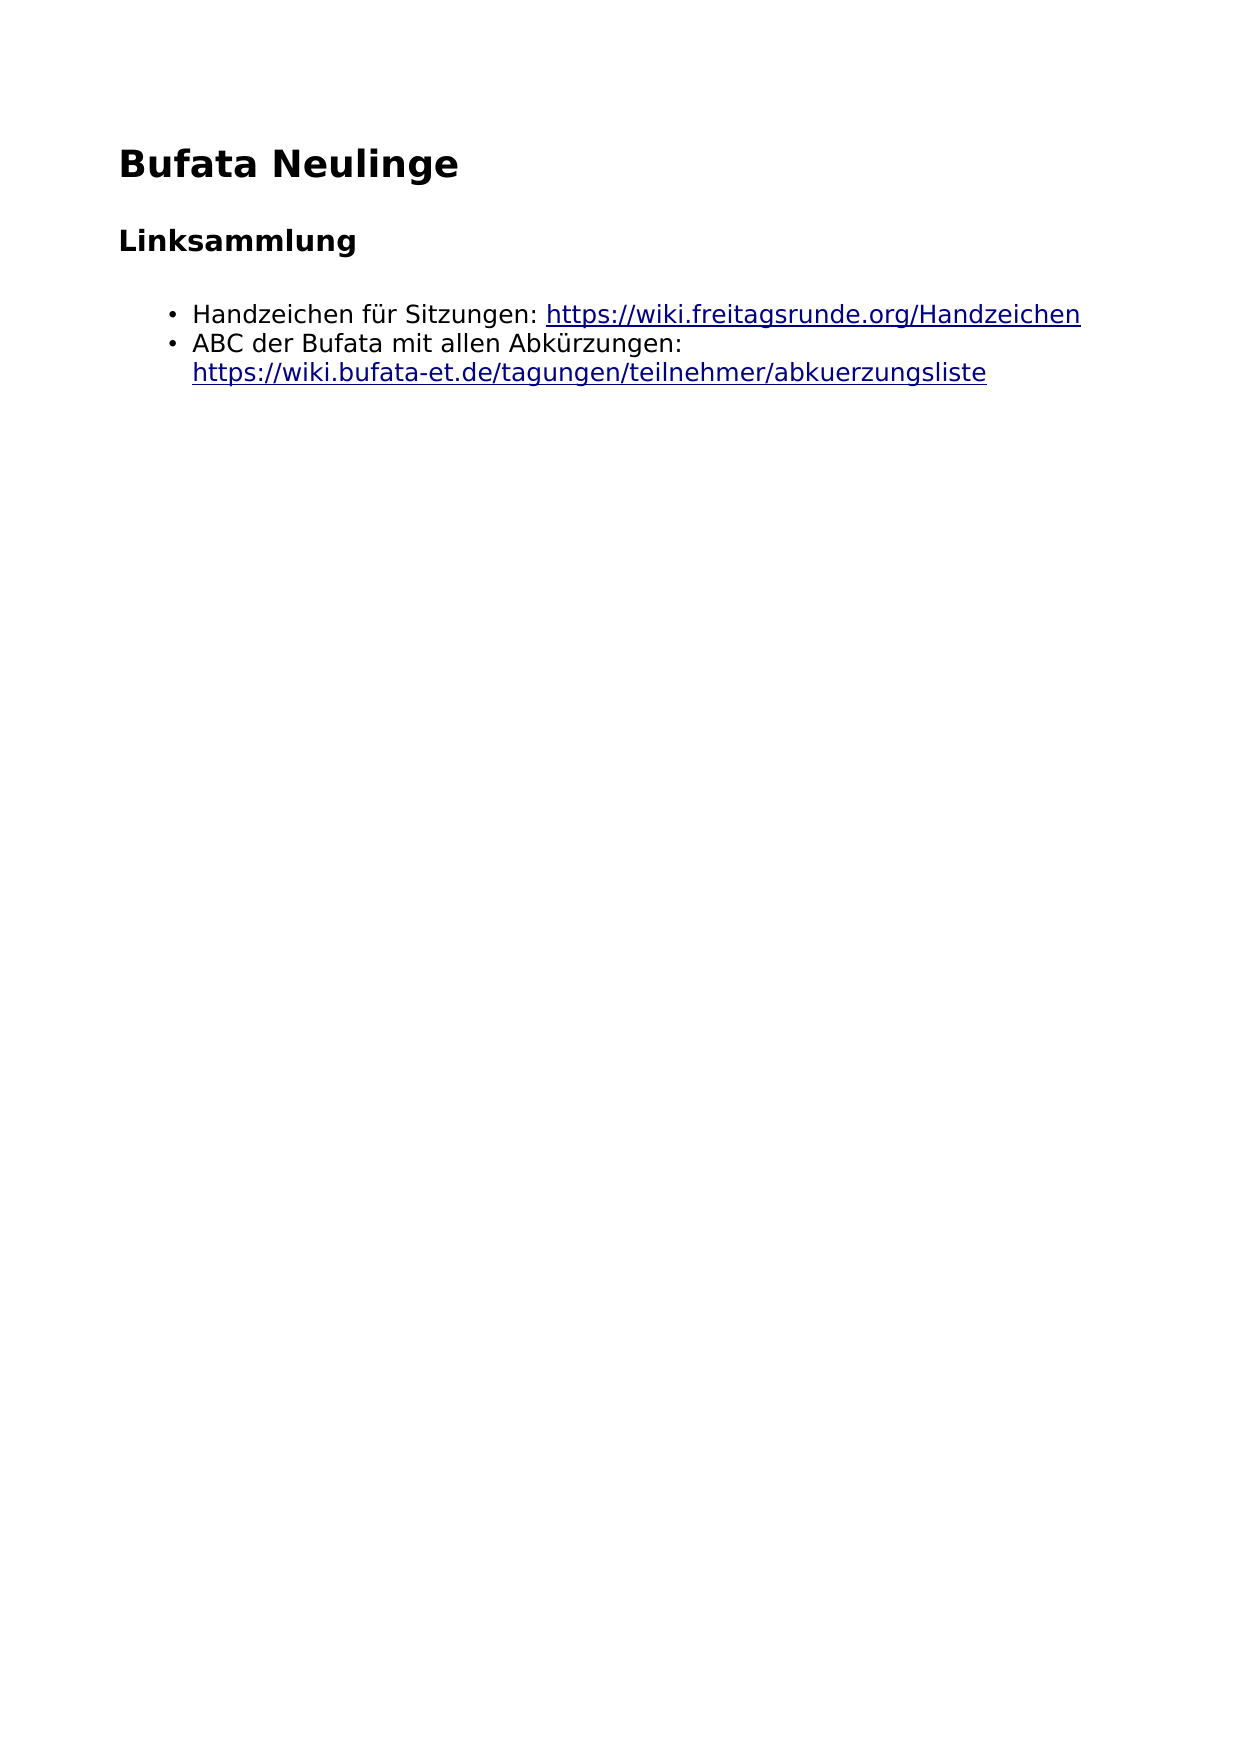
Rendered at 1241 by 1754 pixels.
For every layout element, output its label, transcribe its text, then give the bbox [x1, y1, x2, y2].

list ABC der Bufata mit allen Abkürzungen: https://wiki.bufata-et.de/tagungen/teilnehmer/abkuerzungsliste [177, 329, 1122, 388]
subtitle Linksammlung [118, 224, 1122, 258]
subtitle Bufata Neulinge [118, 143, 1122, 187]
list Handzeichen für Sitzungen: https://wiki.freitagsrunde.org/Handzeichen [177, 300, 1122, 329]
